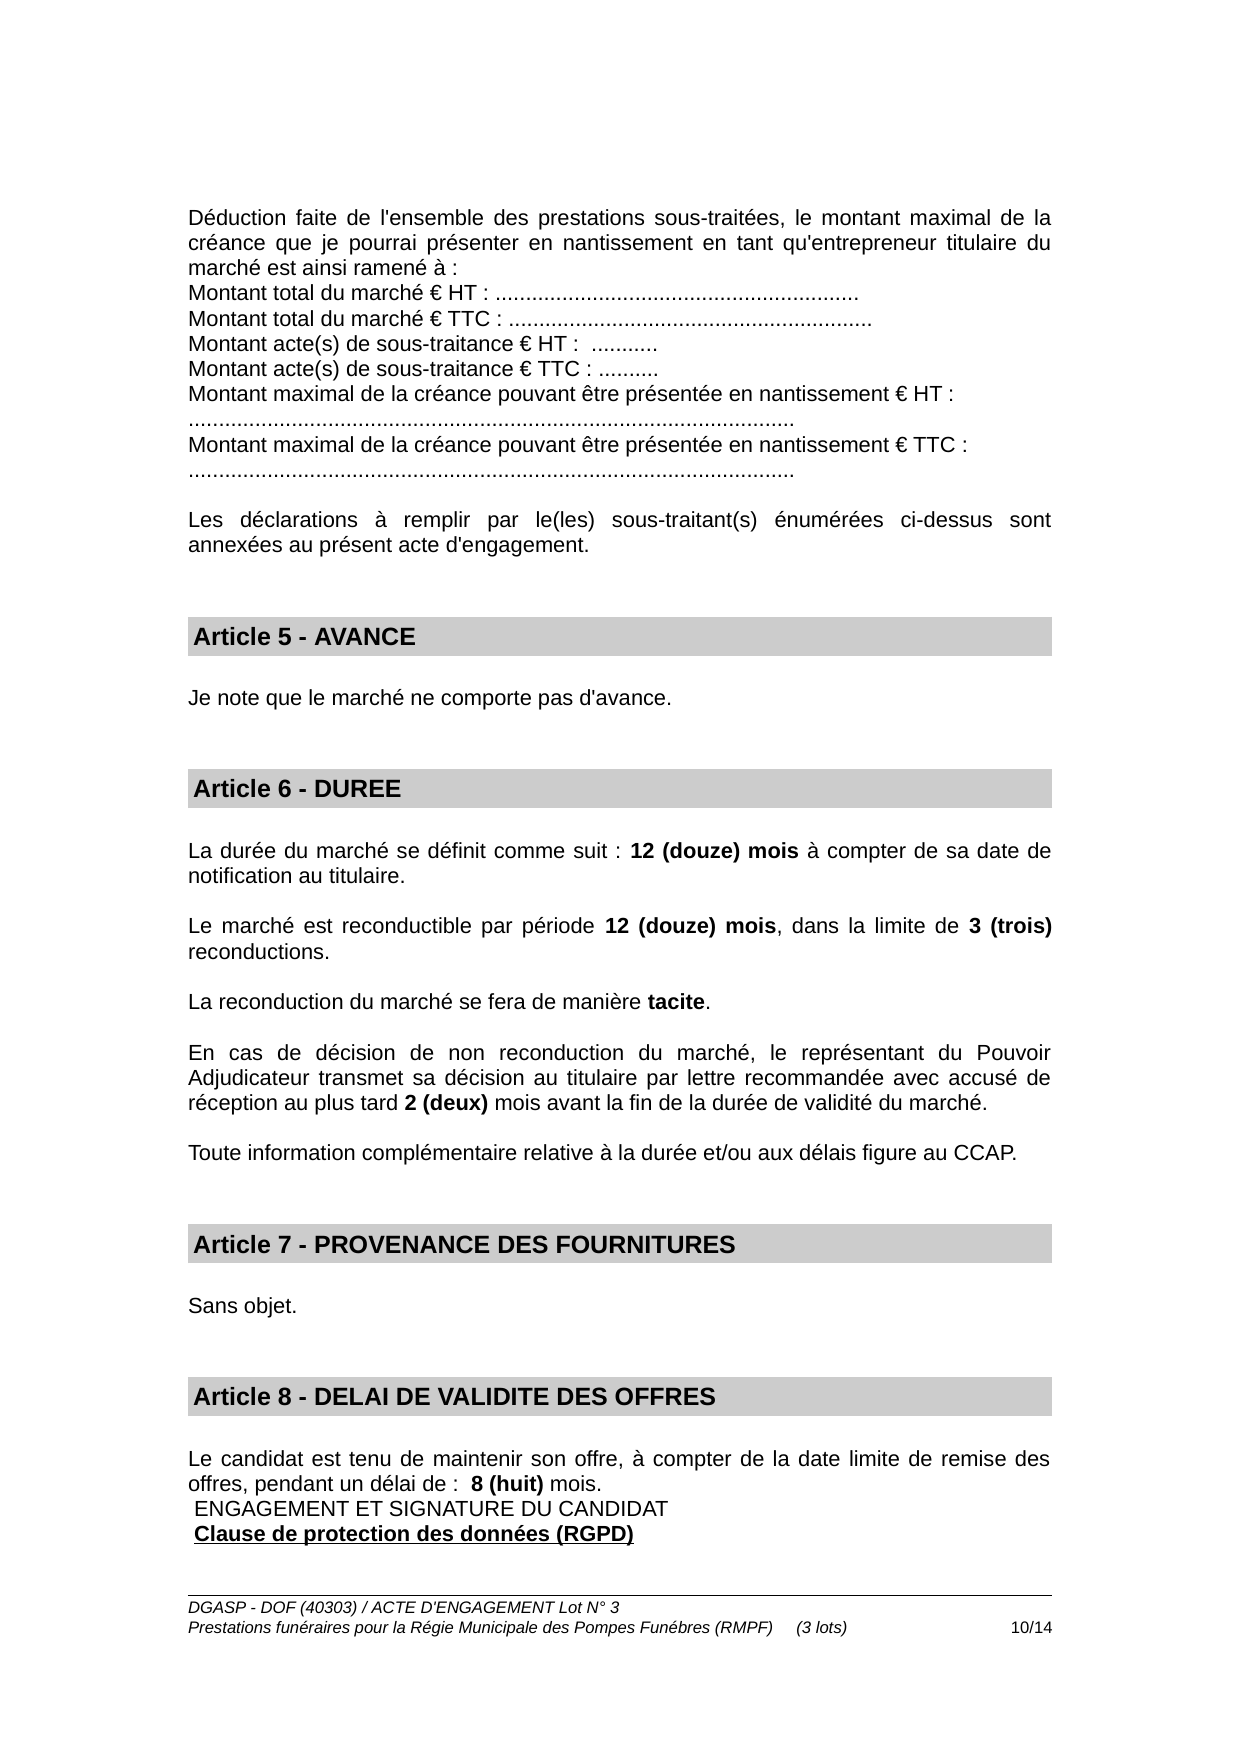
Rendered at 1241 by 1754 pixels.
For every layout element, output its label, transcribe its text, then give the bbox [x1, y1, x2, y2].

text En cas de décision de non reconduction du marché, le représentant du Pouvoir Adjudicateur transmet sa décision au titulaire par lettre recommandée avec accusé de réception au plus tard 2 (deux) mois avant la fin de la durée de validité du marché. [188, 1039, 1052, 1115]
text Le candidat est tenu de maintenir son offre, à compter de la date limite de remise des offres, pendant un délai de : 8 (huit) mois. [188, 1446, 1052, 1496]
text .................................................................................................... [188, 406, 1052, 431]
subtitle DELAI DE VALIDITE DES OFFRES [190, 1380, 1050, 1414]
text Montant maximal de la créance pouvant être présentée en nantissement € HT : [188, 381, 1052, 406]
text Déduction faite de l'ensemble des prestations sous-traitées, le montant maximal de la créance que je pourrai présenter en nantissement en tant qu'entrepreneur titulaire du marché est ainsi ramené à : [188, 204, 1052, 280]
text La durée du marché se définit comme suit : 12 (douze) mois à compter de sa date de notification au titulaire. [188, 838, 1052, 888]
text Le marché est reconductible par période 12 (douze) mois, dans la limite de 3 (trois) reconductions. [188, 913, 1052, 964]
text Toute information complémentaire relative à la durée et/ou aux délais figure au CCAP. [188, 1140, 1052, 1165]
text Montant total du marché € HT : ............................................................ [188, 280, 1052, 305]
text .................................................................................................... [188, 457, 1052, 482]
text Montant total du marché € TTC : ............................................................ [188, 305, 1052, 331]
text La reconduction du marché se fera de manière tacite. [188, 989, 1052, 1014]
text Clause de protection des données (RGPD) [188, 1521, 1052, 1546]
text Montant acte(s) de sous-traitance € HT : ........... [188, 331, 1052, 356]
text Montant maximal de la créance pouvant être présentée en nantissement € TTC : [188, 431, 1052, 457]
text Les déclarations à remplir par le(les) sous-traitant(s) énumérées ci-dessus sont annexées au présent acte d'engagement. [188, 507, 1052, 557]
subtitle DUREE [190, 772, 1050, 806]
text ENGAGEMENT ET SIGNATURE DU CANDIDAT [188, 1496, 1052, 1521]
text Sans objet. [188, 1293, 1052, 1318]
subtitle AVANCE [190, 619, 1050, 653]
text Montant acte(s) de sous-traitance € TTC : .......... [188, 356, 1052, 381]
text Je note que le marché ne comporte pas d'avance. [188, 685, 1052, 710]
subtitle PROVENANCE DES FOURNITURES [190, 1227, 1050, 1261]
